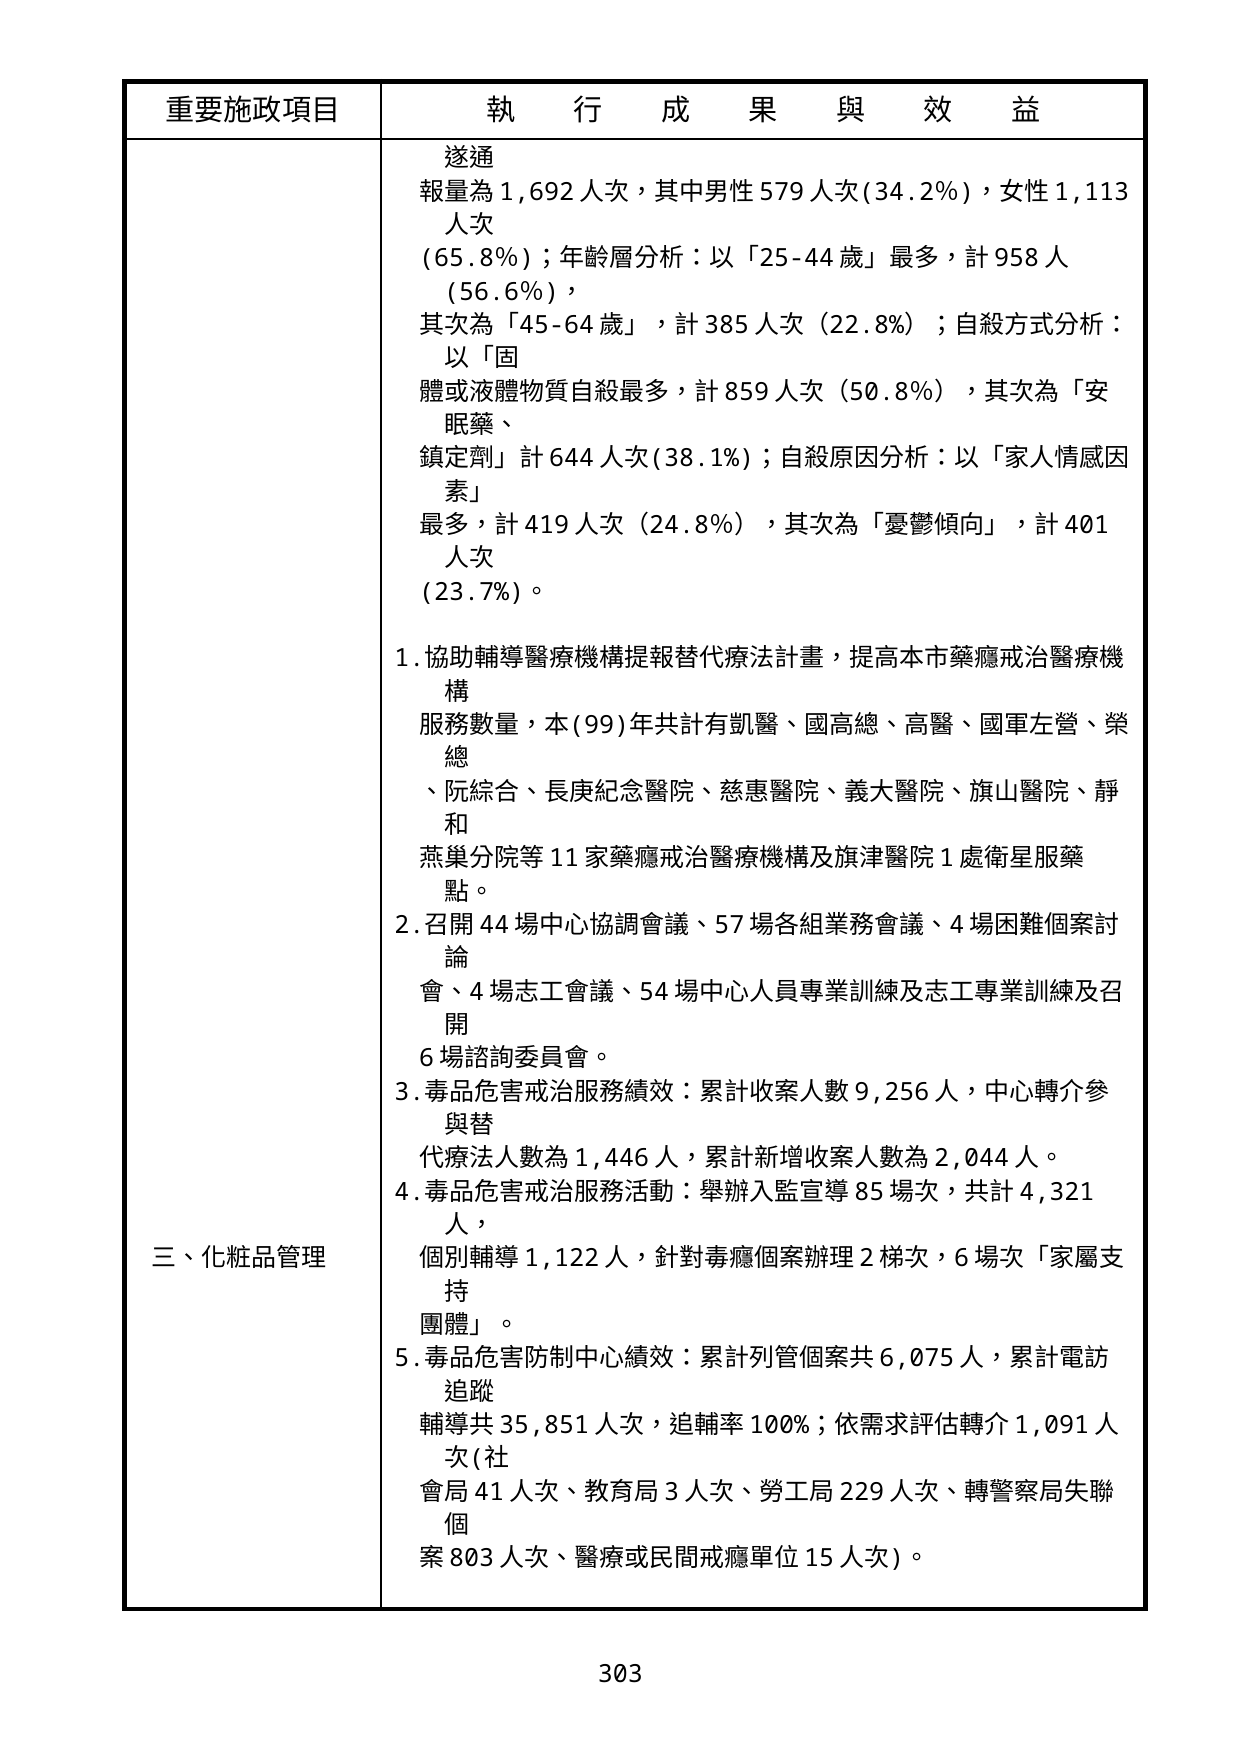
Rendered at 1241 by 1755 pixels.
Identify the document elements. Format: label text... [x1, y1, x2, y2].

table_header 執 行 成 果 與 效 益 [382, 84, 1143, 138]
table_cell 遂通 報量為1,692人次，其中男性579人次(34.2％)，女性1,113人次 (65.8％)；年齡層分析：以「25-44歲」最多，計958人(56.6％)， 其次為「45-64歲」，計385人次（22.8%）；自殺方式分析：以「固 體或液體物質自殺最多，計859人次（50.8％），其次為「安眠藥、 鎮定劑」計644人次(38.1%)；自殺原因分析：以「家人情感因素」 最多，計419人次（24.8％），其次為「憂鬱傾向」，計401人次 (23.7%)。 1.協助輔導醫療機構提報替代療法計畫，提高本市藥癮戒治醫療機構 服務數量，本(99)年共計有凱醫、國高總、高醫、國軍左營、榮總 、阮綜合、長庚紀念醫院、慈惠醫院、義大醫院、旗山醫院、靜和 燕巢分院等11家藥癮戒治醫療機構及旗津醫院1處衛星服藥點。 2.召開44場中心協調會議、57場各組業務會議、4場困難個案討論 會、4場志工會議、54場中心人員專業訓練及志工專業訓練及召開 6場諮詢委員會。 3.毒品危害戒治服務績效：累計收案人數9,256人，中心轉介參與替 代療法人數為1,446人，累計新增收案人數為2,044人。 4.毒品危害戒治服務活動：舉辦入監宣導85場次，共計4,321人， 個別輔導1,122人，針對毒癮個案辦理2梯次，6場次「家屬支持 團體」。 5.毒品危害防制中心績效：累計列管個案共6,075人，累計電訪追蹤 輔導共35,851人次，追輔率100%；依需求評估轉介1,091人次(社 會局41人次、教育局3人次、勞工局229人次、轉警察局失聯個 案803人次、醫療或民間戒癮單位15人次)。 [382, 140, 1143, 1607]
table_cell 三、化粧品管理 [127, 140, 380, 1607]
table_header 重要施政項目 [127, 84, 380, 138]
